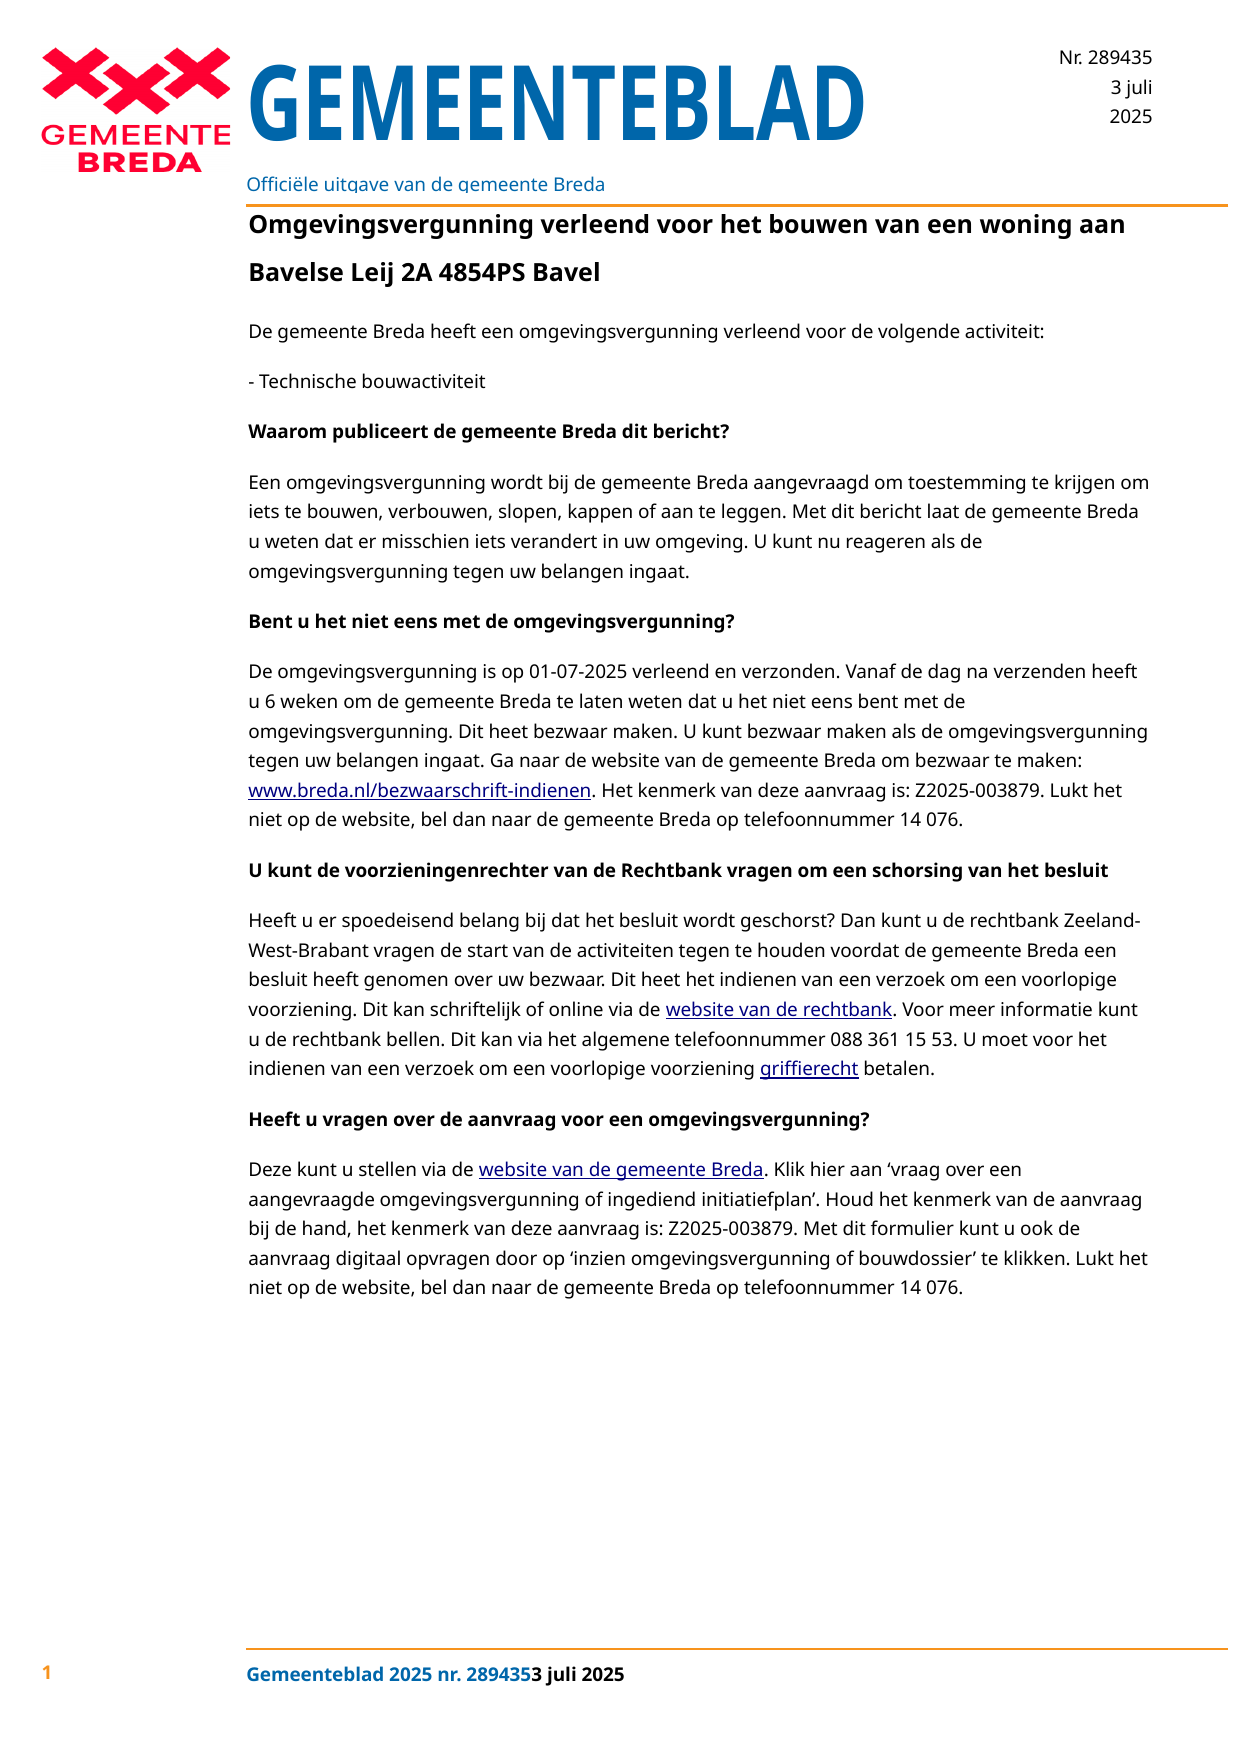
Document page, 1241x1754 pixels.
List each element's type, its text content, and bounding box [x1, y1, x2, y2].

text Omgevingsvergunning verleend voor het bouwen van een woning aan Bavelse Leij 2A 4854PS Bavel [248, 207, 1152, 288]
text Heeft u vragen over de aanvraag voor een omgevingsvergunning? [248, 1106, 1152, 1132]
text De gemeente Breda heeft een omgevingsvergunning verleend voor de volgende activiteit: [248, 318, 1152, 344]
picture [41, 47, 231, 172]
text Een omgevingsvergunning wordt bij de gemeente Breda aangevraagd om toestemming te krijgen om iets te bouwen, verbouwen, slopen, kappen of aan te leggen. Met dit bericht laat de gemeente Breda u weten dat er misschien iets verandert in uw omgeving. U kunt nu reageren als de omgevingsvergunning tegen uw belangen ingaat. [248, 469, 1152, 584]
text - Technische bouwactiviteit [248, 368, 1152, 394]
text Bent u het niet eens met de omgevingsvergunning? [248, 608, 1152, 634]
text Deze kunt u stellen via de website van de gemeente Breda. Klik hier aan ‘vraag over een aangevraagde omgevingsvergunning of ingediend initiatiefplan’. Houd het kenmerk van de aanvraag bij de hand, het kenmerk van deze aanvraag is: Z2025-003879. Met dit formulier kunt u ook de aanvraag digitaal opvragen door op ‘inzien omgevingsvergunning of bouwdossier’ te klikken. Lukt het niet op de website, bel dan naar de gemeente Breda op telefoonnummer 14 076. [248, 1156, 1152, 1300]
text Heeft u er spoedeisend belang bij dat het besluit wordt geschorst? Dan kunt u de rechtbank Zeeland-West-Brabant vragen de start van de activiteiten tegen te houden voordat de gemeente Breda een besluit heeft genomen over uw bezwaar. Dit heet het indienen van een verzoek om een voorlopige voorziening. Dit kan schriftelijk of online via de website van de rechtbank. Voor meer informatie kunt u de rechtbank bellen. Dit kan via het algemene telefoonnummer 088 361 15 53. U moet voor het indienen van een verzoek om een voorlopige voorziening griffierecht betalen. [248, 907, 1152, 1081]
text U kunt de voorzieningenrechter van de Rechtbank vragen om een schorsing van het besluit [248, 857, 1152, 883]
text Waarom publiceert de gemeente Breda dit bericht? [248, 419, 1152, 444]
text De omgevingsvergunning is op 01-07-2025 verleend en verzonden. Vanaf de dag na verzenden heeft u 6 weken om de gemeente Breda te laten weten dat u het niet eens bent met de omgevingsvergunning. Dit heet bezwaar maken. U kunt bezwaar maken als de omgevingsvergunning tegen uw belangen ingaat. Ga naar de website van de gemeente Breda om bezwaar te maken: www.breda.nl/bezwaarschrift-indienen. Het kenmerk van deze aanvraag is: Z2025-003879. Lukt het niet op de website, bel dan naar de gemeente Breda op telefoonnummer 14 076. [248, 659, 1152, 832]
